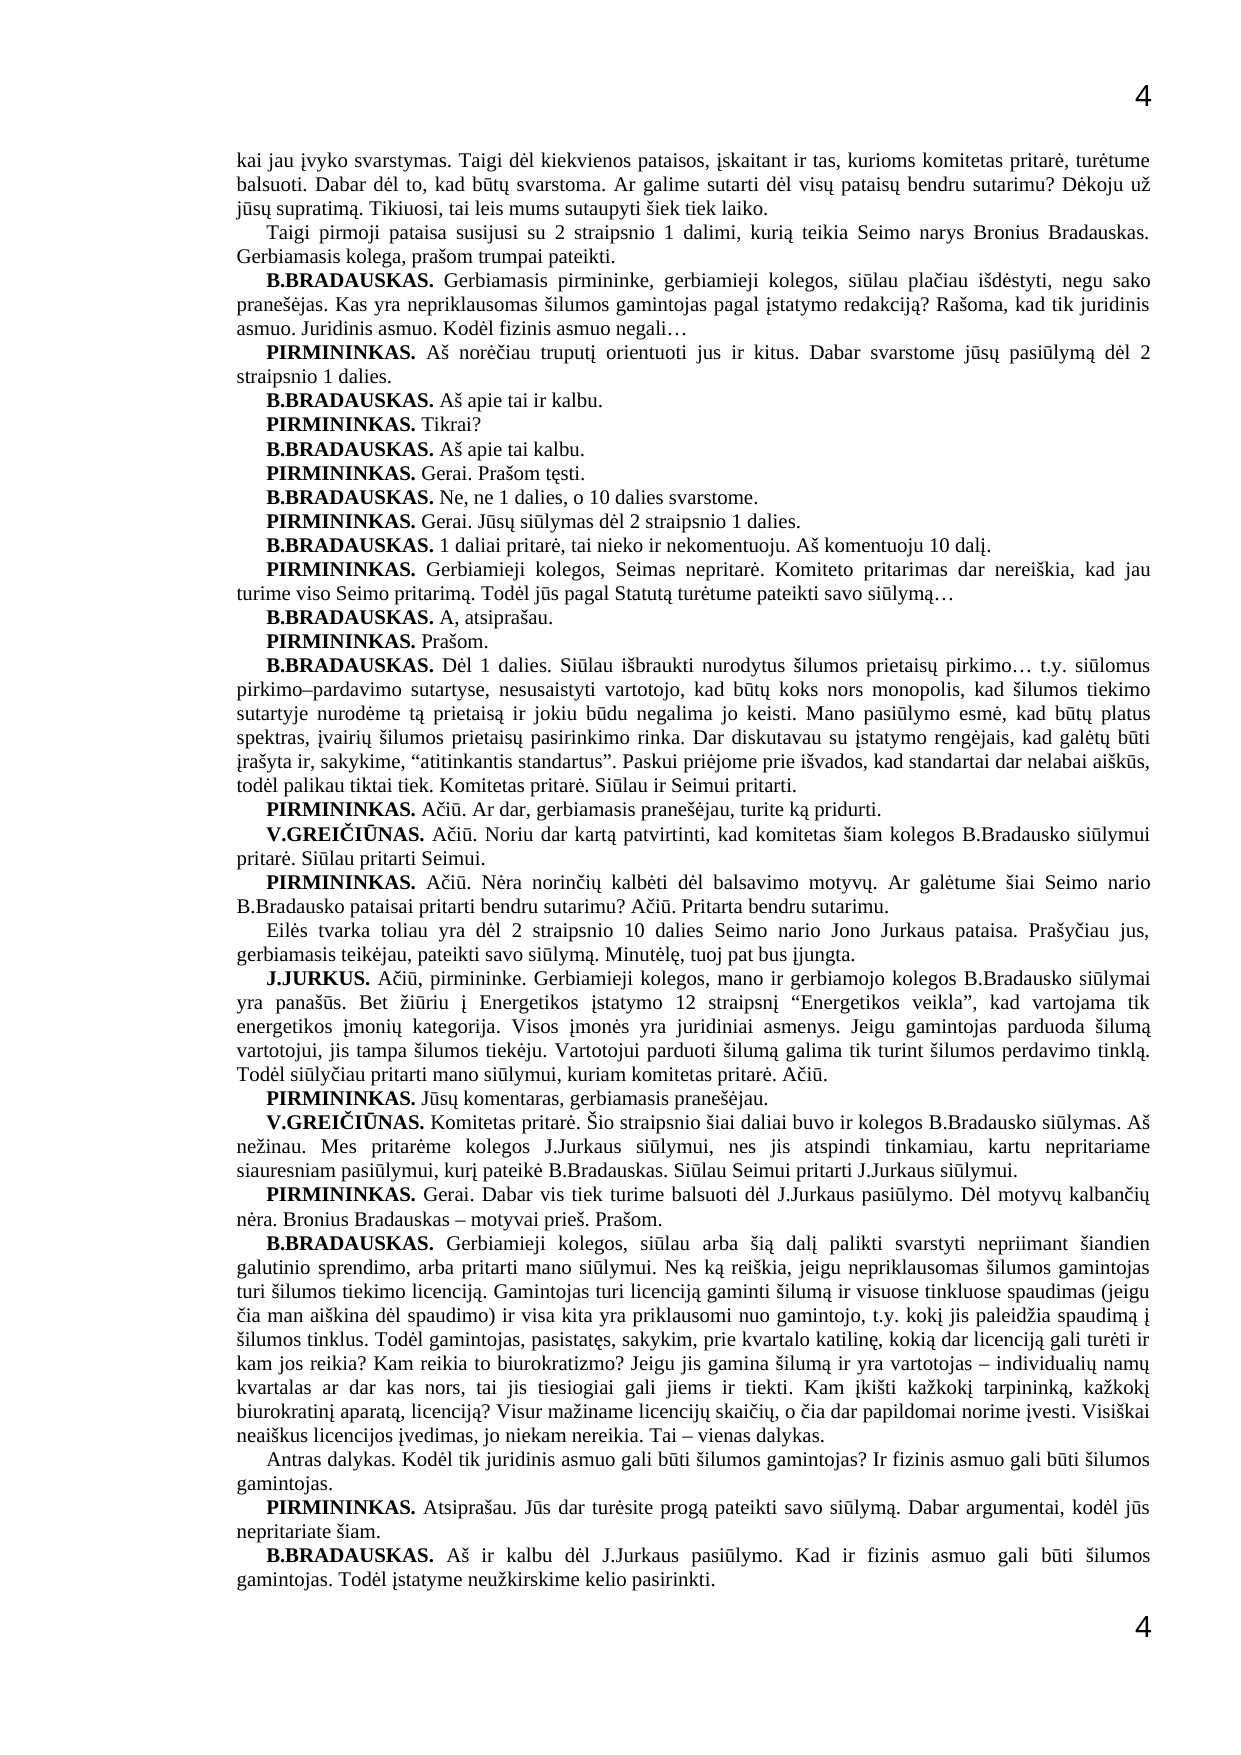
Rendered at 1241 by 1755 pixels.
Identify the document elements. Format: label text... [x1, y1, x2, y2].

text B.BRADAUSKAS. 1 daliai pritarė, tai nieko ir nekomentuoju. Aš komentuoju 10 dalį. [236, 533, 1152, 557]
text B.BRADAUSKAS. Gerbiamieji kolegos, siūlau arba šią dalį palikti svarstyti nepriimant šiandien galutinio sprendimo, arba pritarti mano siūlymui. Nes ką reiškia, jeigu nepriklausomas šilumos gamintojas turi šilumos tiekimo licenciją. Gamintojas turi licenciją gaminti šilumą ir visuose tinkluose spaudimas (jeigu čia man aiškina dėl spaudimo) ir visa kita yra priklausomi nuo gamintojo, t.y. kokį jis paleidžia spaudimą į šilumos tinklus. Todėl gamintojas, pasistatęs, sakykim, prie kvartalo katilinę, kokią dar licenciją gali turėti ir kam jos reikia? Kam reikia to biurokratizmo? Jeigu jis gamina šilumą ir yra vartotojas – individualių namų kvartalas ar dar kas nors, tai jis tiesiogiai gali jiems ir tiekti. Kam įkišti kažkokį tarpininką, kažkokį biurokratinį aparatą, licenciją? Visur mažiname licencijų skaičių, o čia dar papildomai norime įvesti. Visiškai neaiškus licencijos įvedimas, jo niekam nereikia. Tai – vienas dalykas. [236, 1231, 1152, 1447]
text J.JURKUS. Ačiū, pirmininke. Gerbiamieji kolegos, mano ir gerbiamojo kolegos B.Bradausko siūlymai yra panašūs. Bet žiūriu į Energetikos įstatymo 12 straipsnį “Energetikos veikla”, kad vartojama tik energetikos įmonių kategorija. Visos įmonės yra juridiniai asmenys. Jeigu gamintojas parduoda šilumą vartotojui, jis tampa šilumos tiekėju. Vartotojui parduoti šilumą galima tik turint šilumos perdavimo tinklą. Todėl siūlyčiau pritarti mano siūlymui, kuriam komitetas pritarė. Ačiū. [236, 966, 1152, 1086]
text PIRMININKAS. Tikrai? [236, 412, 1152, 436]
text PIRMININKAS. Prašom. [236, 629, 1152, 653]
text PIRMININKAS. Gerai. Prašom tęsti. [236, 461, 1152, 484]
text PIRMININKAS. Ačiū. Nėra norinčių kalbėti dėl balsavimo motyvų. Ar galėtume šiai Seimo nario B.Bradausko pataisai pritarti bendru sutarimu? Ačiū. Pritarta bendru sutarimu. [236, 869, 1152, 918]
text Taigi pirmoji pataisa susijusi su 2 straipsnio 1 dalimi, kurią teikia Seimo narys Bronius Bradauskas. Gerbiamasis kolega, prašom trumpai pateikti. [236, 220, 1152, 268]
text PIRMININKAS. Ačiū. Ar dar, gerbiamasis pranešėjau, turite ką pridurti. [236, 797, 1152, 821]
text B.BRADAUSKAS. A, atsiprašau. [236, 605, 1152, 629]
text V.GREIČIŪNAS. Ačiū. Noriu dar kartą patvirtinti, kad komitetas šiam kolegos B.Bradausko siūlymui pritarė. Siūlau pritarti Seimui. [236, 821, 1152, 869]
text B.BRADAUSKAS. Aš ir kalbu dėl J.Jurkaus pasiūlymo. Kad ir fizinis asmuo gali būti šilumos gamintojas. Todėl įstatyme neužkirskime kelio pasirinkti. [236, 1543, 1152, 1591]
text PIRMININKAS. Jūsų komentaras, gerbiamasis pranešėjau. [236, 1086, 1152, 1110]
text kai jau įvyko svarstymas. Taigi dėl kiekvienos pataisos, įskaitant ir tas, kurioms komitetas pritarė, turėtume balsuoti. Dabar dėl to, kad būtų svarstoma. Ar galime sutarti dėl visų pataisų bendru sutarimu? Dėkoju už jūsų supratimą. Tikiuosi, tai leis mums sutaupyti šiek tiek laiko. [236, 148, 1152, 220]
text B.BRADAUSKAS. Aš apie tai ir kalbu. [236, 388, 1152, 412]
text PIRMININKAS. Gerai. Dabar vis tiek turime balsuoti dėl J.Jurkaus pasiūlymo. Dėl motyvų kalbančių nėra. Bronius Bradauskas – motyvai prieš. Prašom. [236, 1182, 1152, 1231]
text B.BRADAUSKAS. Dėl 1 dalies. Siūlau išbraukti nurodytus šilumos prietaisų pirkimo… t.y. siūlomus pirkimo–pardavimo sutartyse, nesusaistyti vartotojo, kad būtų koks nors monopolis, kad šilumos tiekimo sutartyje nurodėme tą prietaisą ir jokiu būdu negalima jo keisti. Mano pasiūlymo esmė, kad būtų platus spektras, įvairių šilumos prietaisų pasirinkimo rinka. Dar diskutavau su įstatymo rengėjais, kad galėtų būti įrašyta ir, sakykime, “atitinkantis standartus”. Paskui priėjome prie išvados, kad standartai dar nelabai aiškūs, todėl palikau tiktai tiek. Komitetas pritarė. Siūlau ir Seimui pritarti. [236, 653, 1152, 797]
text B.BRADAUSKAS. Aš apie tai kalbu. [236, 436, 1152, 461]
text B.BRADAUSKAS. Ne, ne 1 dalies, o 10 dalies svarstome. [236, 484, 1152, 509]
text Eilės tvarka toliau yra dėl 2 straipsnio 10 dalies Seimo nario Jono Jurkaus pataisa. Prašyčiau jus, gerbiamasis teikėjau, pateikti savo siūlymą. Minutėlę, tuoj pat bus įjungta. [236, 918, 1152, 966]
text Antras dalykas. Kodėl tik juridinis asmuo gali būti šilumos gamintojas? Ir fizinis asmuo gali būti šilumos gamintojas. [236, 1447, 1152, 1495]
text PIRMININKAS. Gerai. Jūsų siūlymas dėl 2 straipsnio 1 dalies. [236, 509, 1152, 533]
text V.GREIČIŪNAS. Komitetas pritarė. Šio straipsnio šiai daliai buvo ir kolegos B.Bradausko siūlymas. Aš nežinau. Mes pritarėme kolegos J.Jurkaus siūlymui, nes jis atspindi tinkamiau, kartu nepritariame siauresniam pasiūlymui, kurį pateikė B.Bradauskas. Siūlau Seimui pritarti J.Jurkaus siūlymui. [236, 1110, 1152, 1182]
text PIRMININKAS. Gerbiamieji kolegos, Seimas nepritarė. Komiteto pritarimas dar nereiškia, kad jau turime viso Seimo pritarimą. Todėl jūs pagal Statutą turėtume pateikti savo siūlymą… [236, 557, 1152, 605]
text B.BRADAUSKAS. Gerbiamasis pirmininke, gerbiamieji kolegos, siūlau plačiau išdėstyti, negu sako pranešėjas. Kas yra nepriklausomas šilumos gamintojas pagal įstatymo redakciją? Rašoma, kad tik juridinis asmuo. Juridinis asmuo. Kodėl fizinis asmuo negali… [236, 268, 1152, 340]
text PIRMININKAS. Aš norėčiau truputį orientuoti jus ir kitus. Dabar svarstome jūsų pasiūlymą dėl 2 straipsnio 1 dalies. [236, 340, 1152, 388]
text PIRMININKAS. Atsiprašau. Jūs dar turėsite progą pateikti savo siūlymą. Dabar argumentai, kodėl jūs nepritariate šiam. [236, 1495, 1152, 1543]
